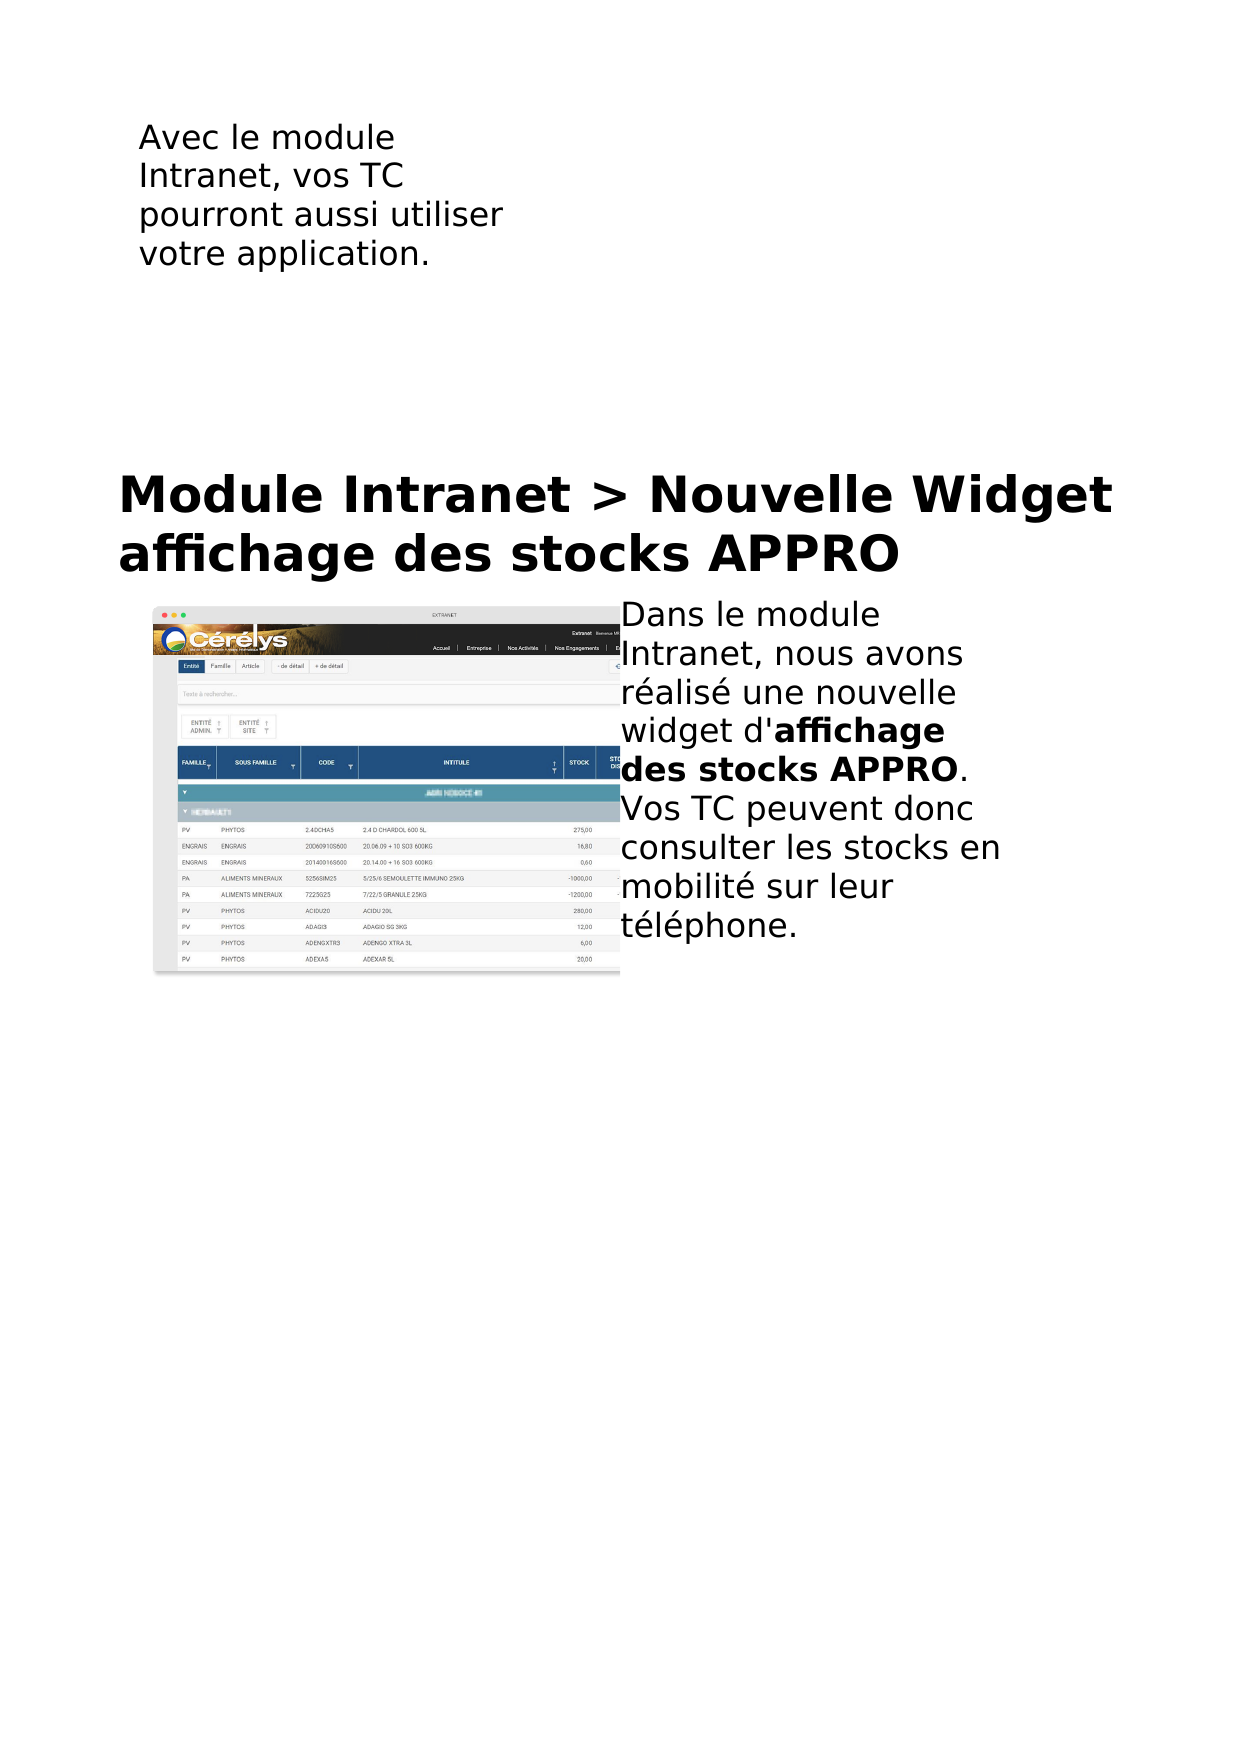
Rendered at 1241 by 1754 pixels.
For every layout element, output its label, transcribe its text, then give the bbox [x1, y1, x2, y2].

table_header Avec le module Intranet, vos TC pourront aussi utiliser votre application. [138, 118, 620, 273]
table_header Dans le module Intranet, nous avons réalisé une nouvelle widget d'affichage des stocks APPRO. Vos TC peuvent donc consulter les stocks en mobilité sur leur téléphone. [621, 595, 1102, 995]
subtitle Module Intranet > Nouvelle Widget affichage des stocks APPRO [118, 466, 1122, 583]
picture [138, 595, 621, 995]
table_header [620, 118, 1102, 273]
